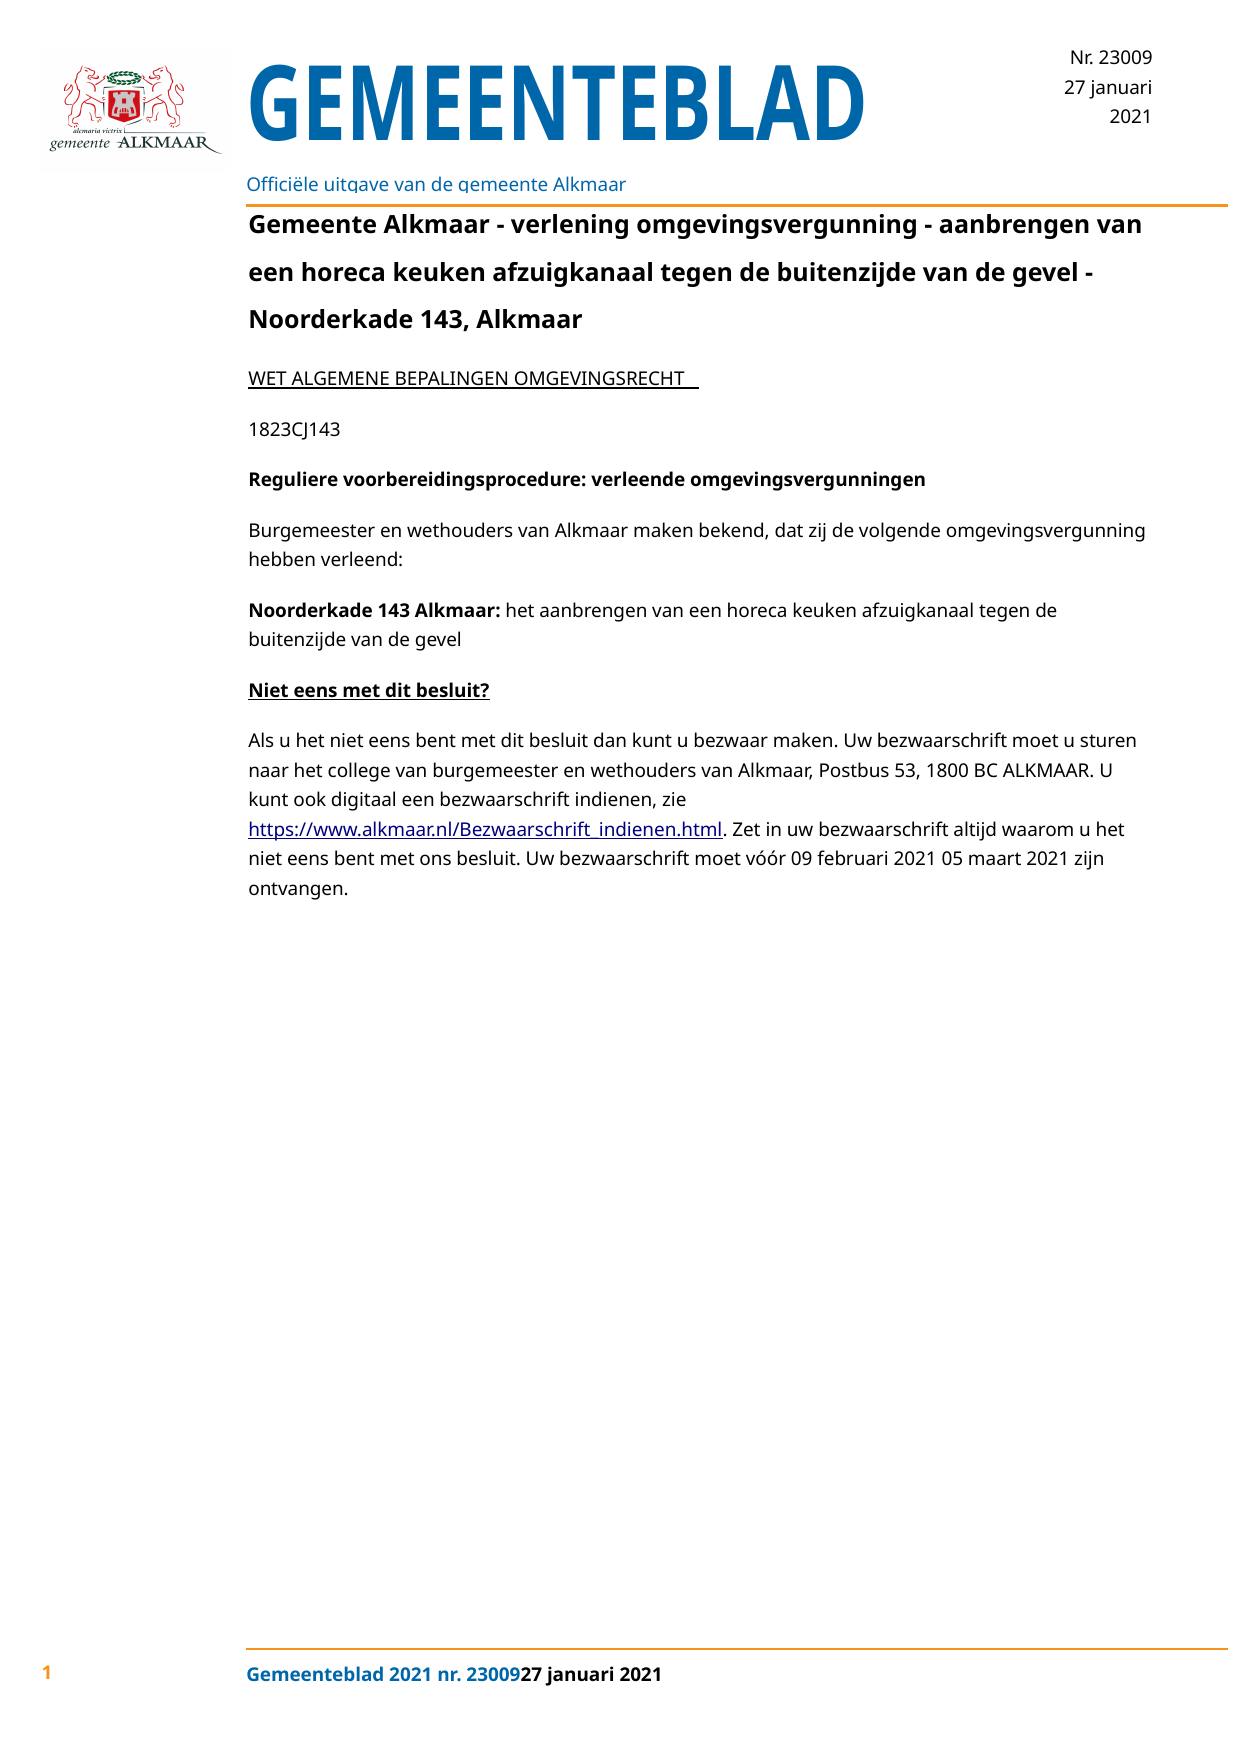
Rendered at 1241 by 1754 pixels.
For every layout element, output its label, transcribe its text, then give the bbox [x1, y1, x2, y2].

text Reguliere voorbereidingsprocedure: verleende omgevingsvergunningen [248, 466, 1152, 492]
text Noorderkade 143 Alkmaar: het aanbrengen van een horeca keuken afzuigkanaal tegen de buitenzijde van de gevel [248, 597, 1152, 652]
text WET ALGEMENE BEPALINGEN OMGEVINGSRECHT [248, 366, 1152, 391]
text 1823CJ143 [248, 416, 1152, 442]
text Burgemeester en wethouders van Alkmaar maken bekend, dat zij de volgende omgevingsvergunning hebben verleend: [248, 517, 1152, 572]
text Als u het niet eens bent met dit besluit dan kunt u bezwaar maken. Uw bezwaarschrift moet u sturen naar het college van burgemeester en wethouders van Alkmaar, Postbus 53, 1800 BC ALKMAAR. U kunt ook digitaal een bezwaarschrift indienen, zie https://www.alkmaar.nl/Bezwaarschrift_indienen.html. Zet in uw bezwaarschrift altijd waarom u het niet eens bent met ons besluit. Uw bezwaarschrift moet vóór 09 februari 2021 05 maart 2021 zijn ontvangen. [248, 727, 1152, 901]
text Gemeente Alkmaar - verlening omgevingsvergunning - aanbrengen van een horeca keuken afzuigkanaal tegen de buitenzijde van de gevel - Noorderkade 143, Alkmaar [248, 207, 1152, 336]
picture [41, 47, 231, 172]
text Niet eens met dit besluit? [248, 677, 1152, 702]
